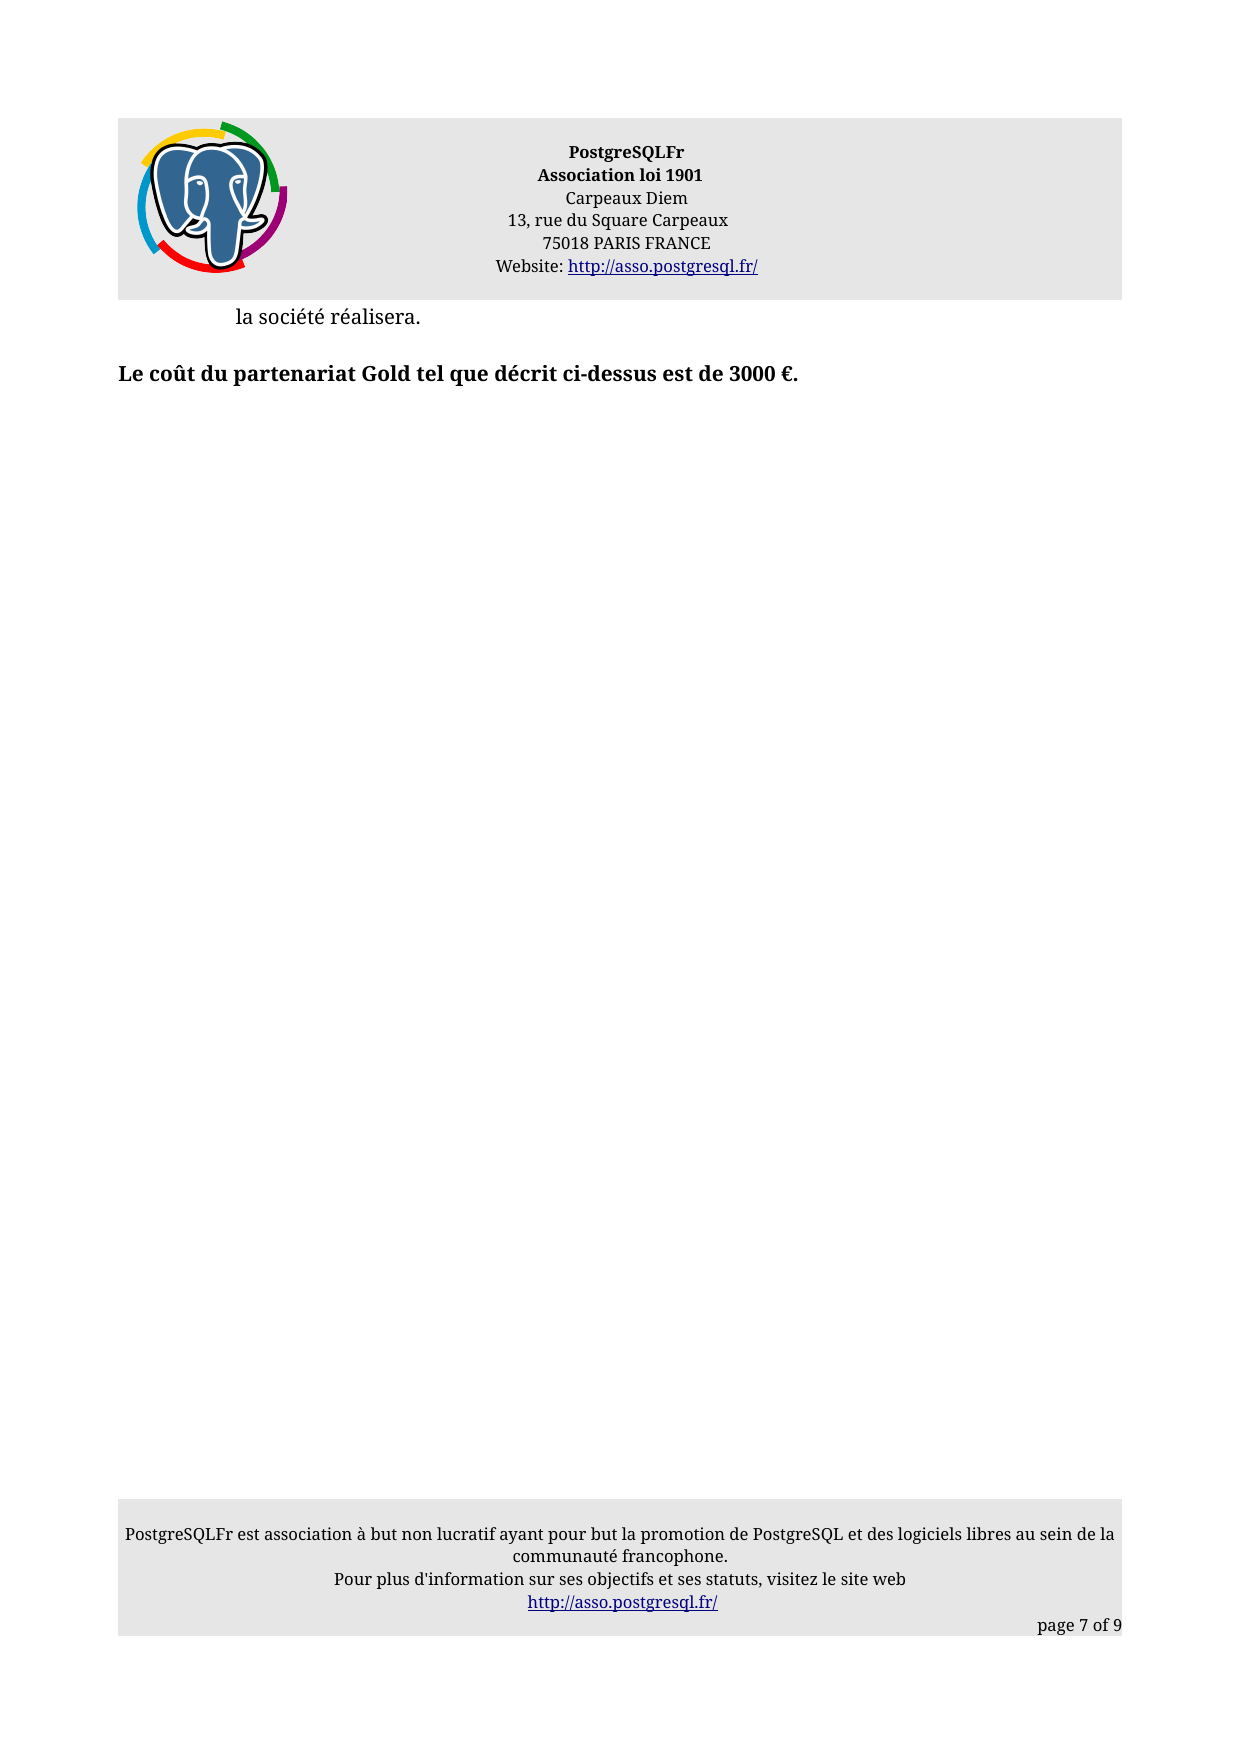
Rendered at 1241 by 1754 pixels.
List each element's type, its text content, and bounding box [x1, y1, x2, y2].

text Le coût du partenariat Gold tel que décrit ci-dessus est de 3000 €. [118, 359, 1122, 387]
picture [137, 121, 288, 273]
list la société réalisera. [206, 303, 1122, 330]
